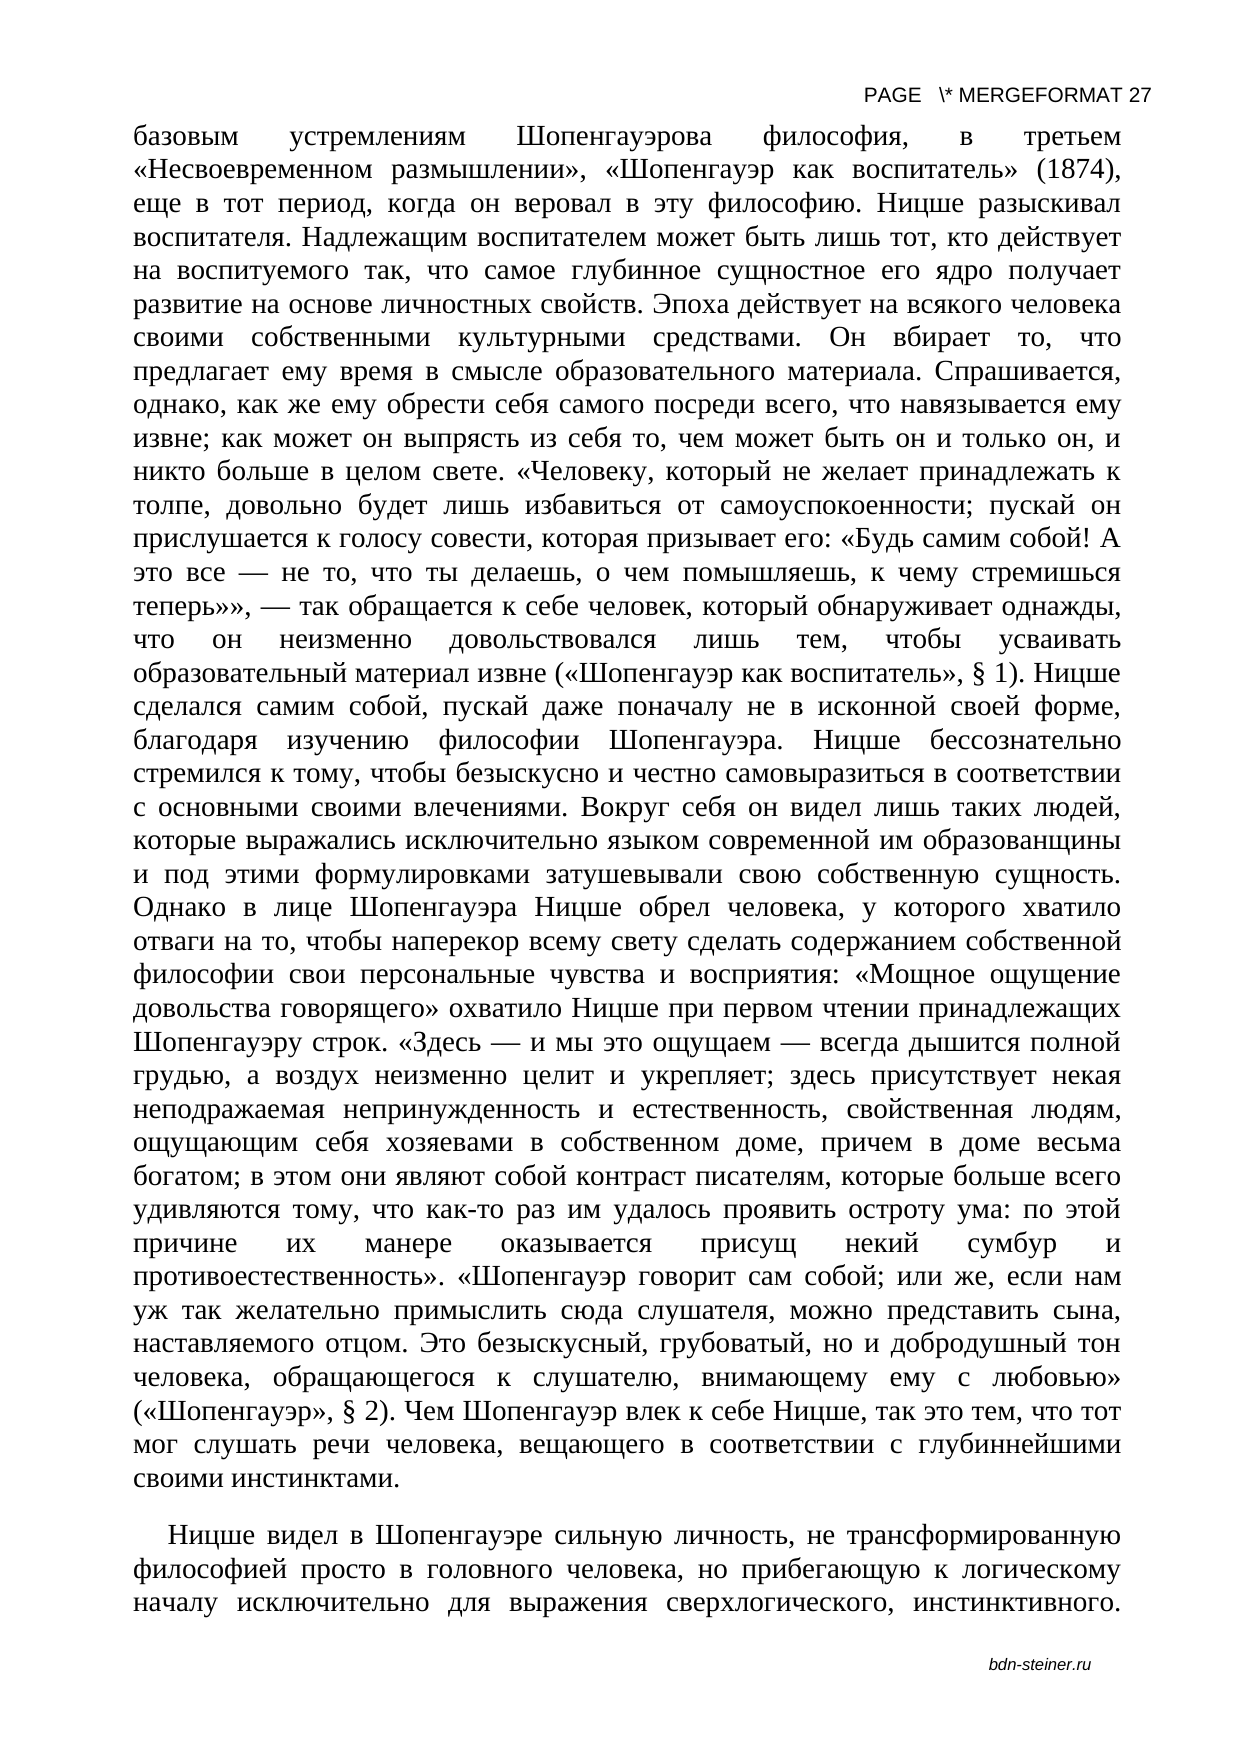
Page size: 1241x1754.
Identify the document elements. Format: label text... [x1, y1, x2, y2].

text Ницше видел в Шопенгауэре сильную личность, не трансформированную философией просто в головного человека, но прибегающую к логическому началу исключительно для выражения сверхлогического, инстинктивного. [133, 1517, 1122, 1618]
text базовым устремлениям Шопенгауэрова философия, в третьем «Несвоевременном размышлении», «Шопенгауэр как воспитатель» (1874), еще в тот период, когда он веровал в эту философию. Ницше разыскивал воспитателя. Надлежащим воспитателем может быть лишь тот, кто действует на воспитуемого так, что самое глубинное сущностное его ядро получает развитие на основе личностных свойств. Эпоха действует на всякого человека своими собственными культурными средствами. Он вбирает то, что предлагает ему время в смысле образовательного материала. Спрашивается, однако, как же ему обрести себя самого посреди всего, что навязывается ему извне; как может он выпрясть из себя то, чем может быть он и только он, и никто больше в целом свете. «Человеку, который не желает принадлежать к толпе, довольно будет лишь избавиться от самоуспокоенности; пускай он прислушается к голосу совести, которая призывает его: «Будь самим собой! А это все — не то, что ты делаешь, о чем помышляешь, к чему стремишься теперь»», — так обращается к себе человек, который обнаруживает однажды, что он неизменно довольствовался лишь тем, чтобы усваивать образовательный материал извне («Шопенгауэр как воспитатель», § 1). Ницше сделался самим собой, пускай даже поначалу не в исконной своей форме, благодаря изучению философии Шопенгауэра. Ницше бессознательно стремился к тому, чтобы безыскусно и честно самовыразиться в соответствии с основными своими влечениями. Вокруг себя он видел лишь таких людей, которые выражались исключительно языком современной им образованщины и под этими формулировками затушевывали свою собственную сущность. Однако в лице Шопенгауэра Ницше обрел человека, у которого хватило отваги на то, чтобы наперекор всему свету сделать содержанием собственной философии свои персональные чувства и восприятия: «Мощное ощущение довольства говорящего» охватило Ницше при первом чтении принадлежащих Шопенгауэру строк. «Здесь — и мы это ощущаем — всегда дышится полной грудью, а воздух неизменно целит и укрепляет; здесь присутствует некая неподражаемая непринужденность и естественность, свойственная людям, ощущающим себя хозяевами в собственном доме, причем в доме весьма богатом; в этом они являют собой контраст писателям, которые больше всего удивляются тому, что как-то раз им удалось проявить остроту ума: по этой причине их манере оказывается присущ некий сумбур и противоестественность». «Шопенгауэр говорит сам собой; или же, если нам уж так желательно примыслить сюда слушателя, можно представить сына, наставляемого отцом. Это безыскусный, грубоватый, но и добродушный тон человека, обращающегося к слушателю, внимающему ему с любовью» («Шопенгауэр», § 2). Чем Шопенгауэр влек к себе Ницше, так это тем, что тот мог слушать речи человека, вещающего в соответствии с глубиннейшими своими инстинктами. [133, 118, 1122, 1493]
